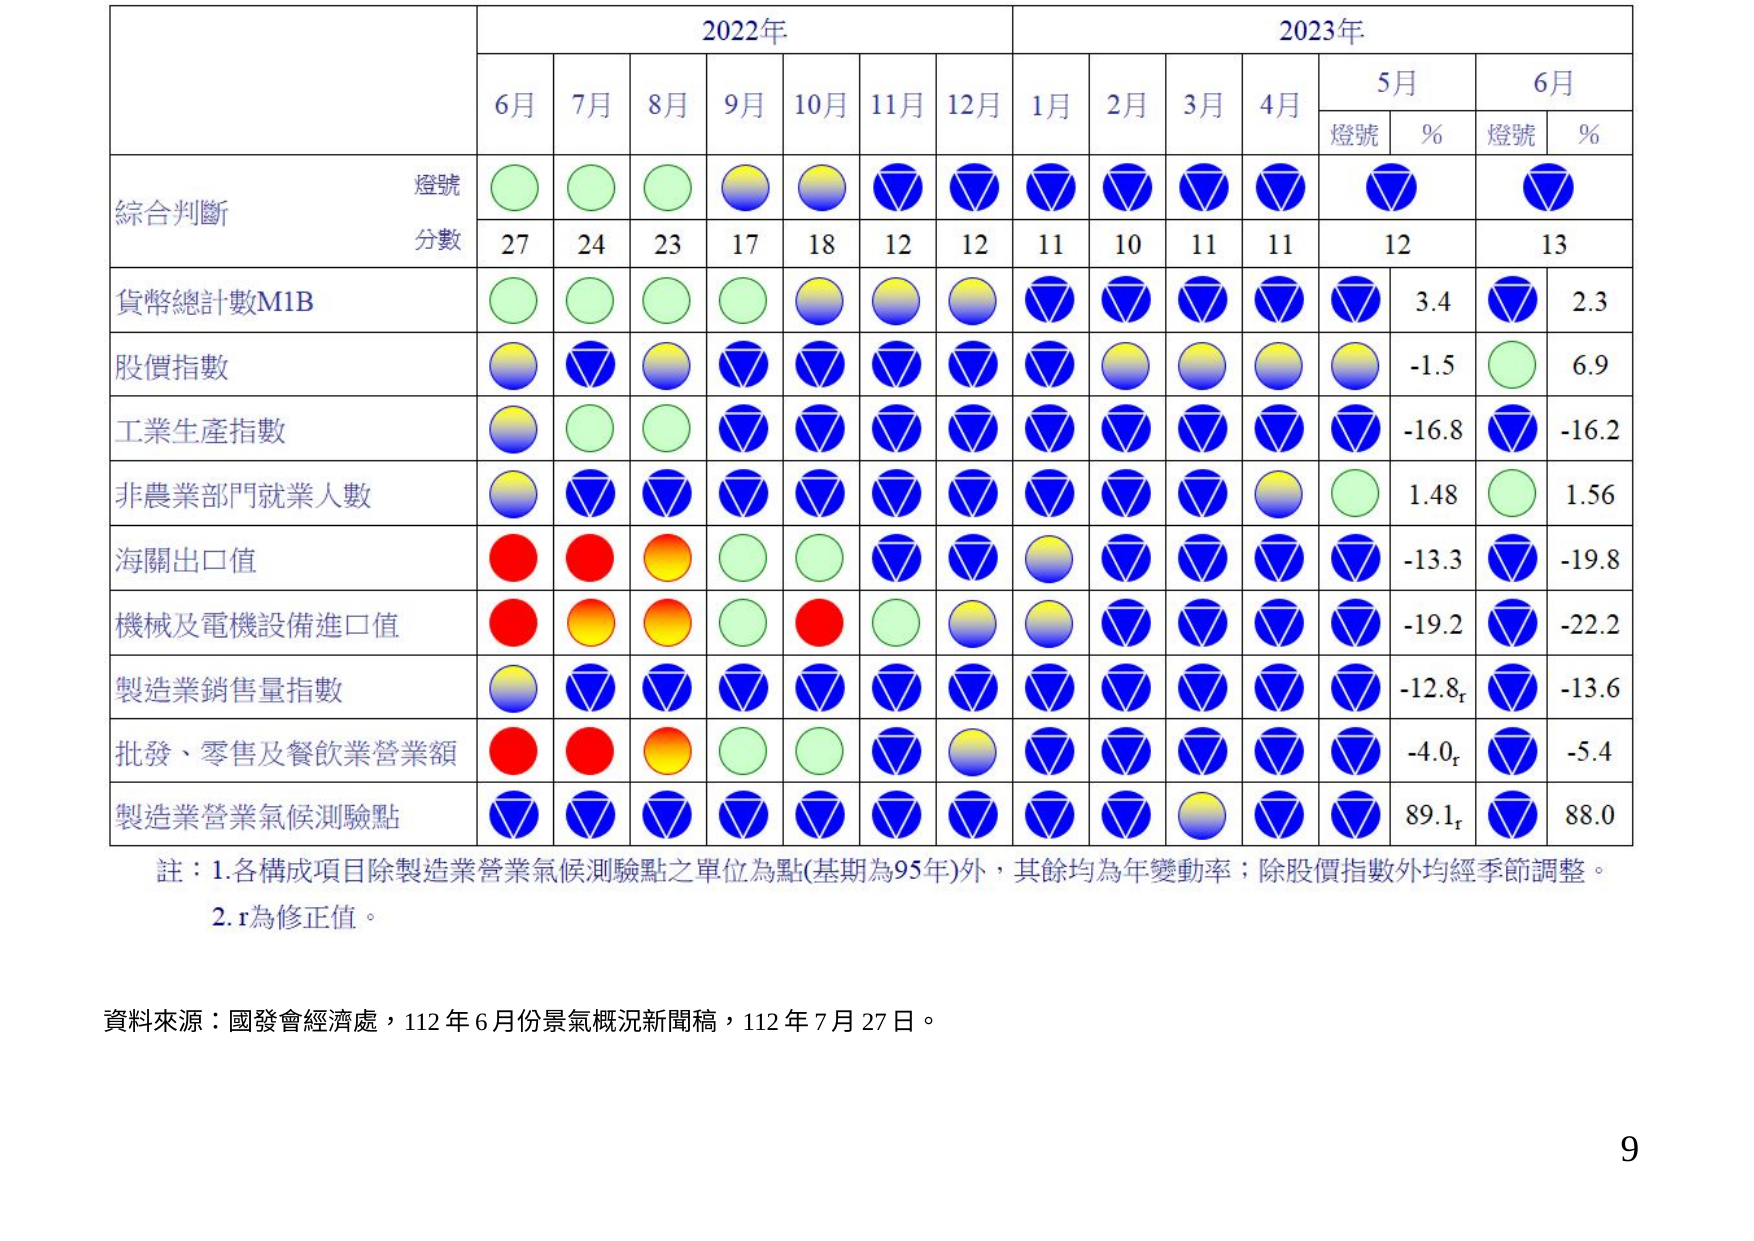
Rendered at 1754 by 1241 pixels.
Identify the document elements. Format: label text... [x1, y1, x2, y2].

text 資料來源：國發會經濟處，112年6月份景氣概況新聞稿，112年7月27日。 [103, 1001, 1639, 1038]
picture [103, 0, 1639, 945]
